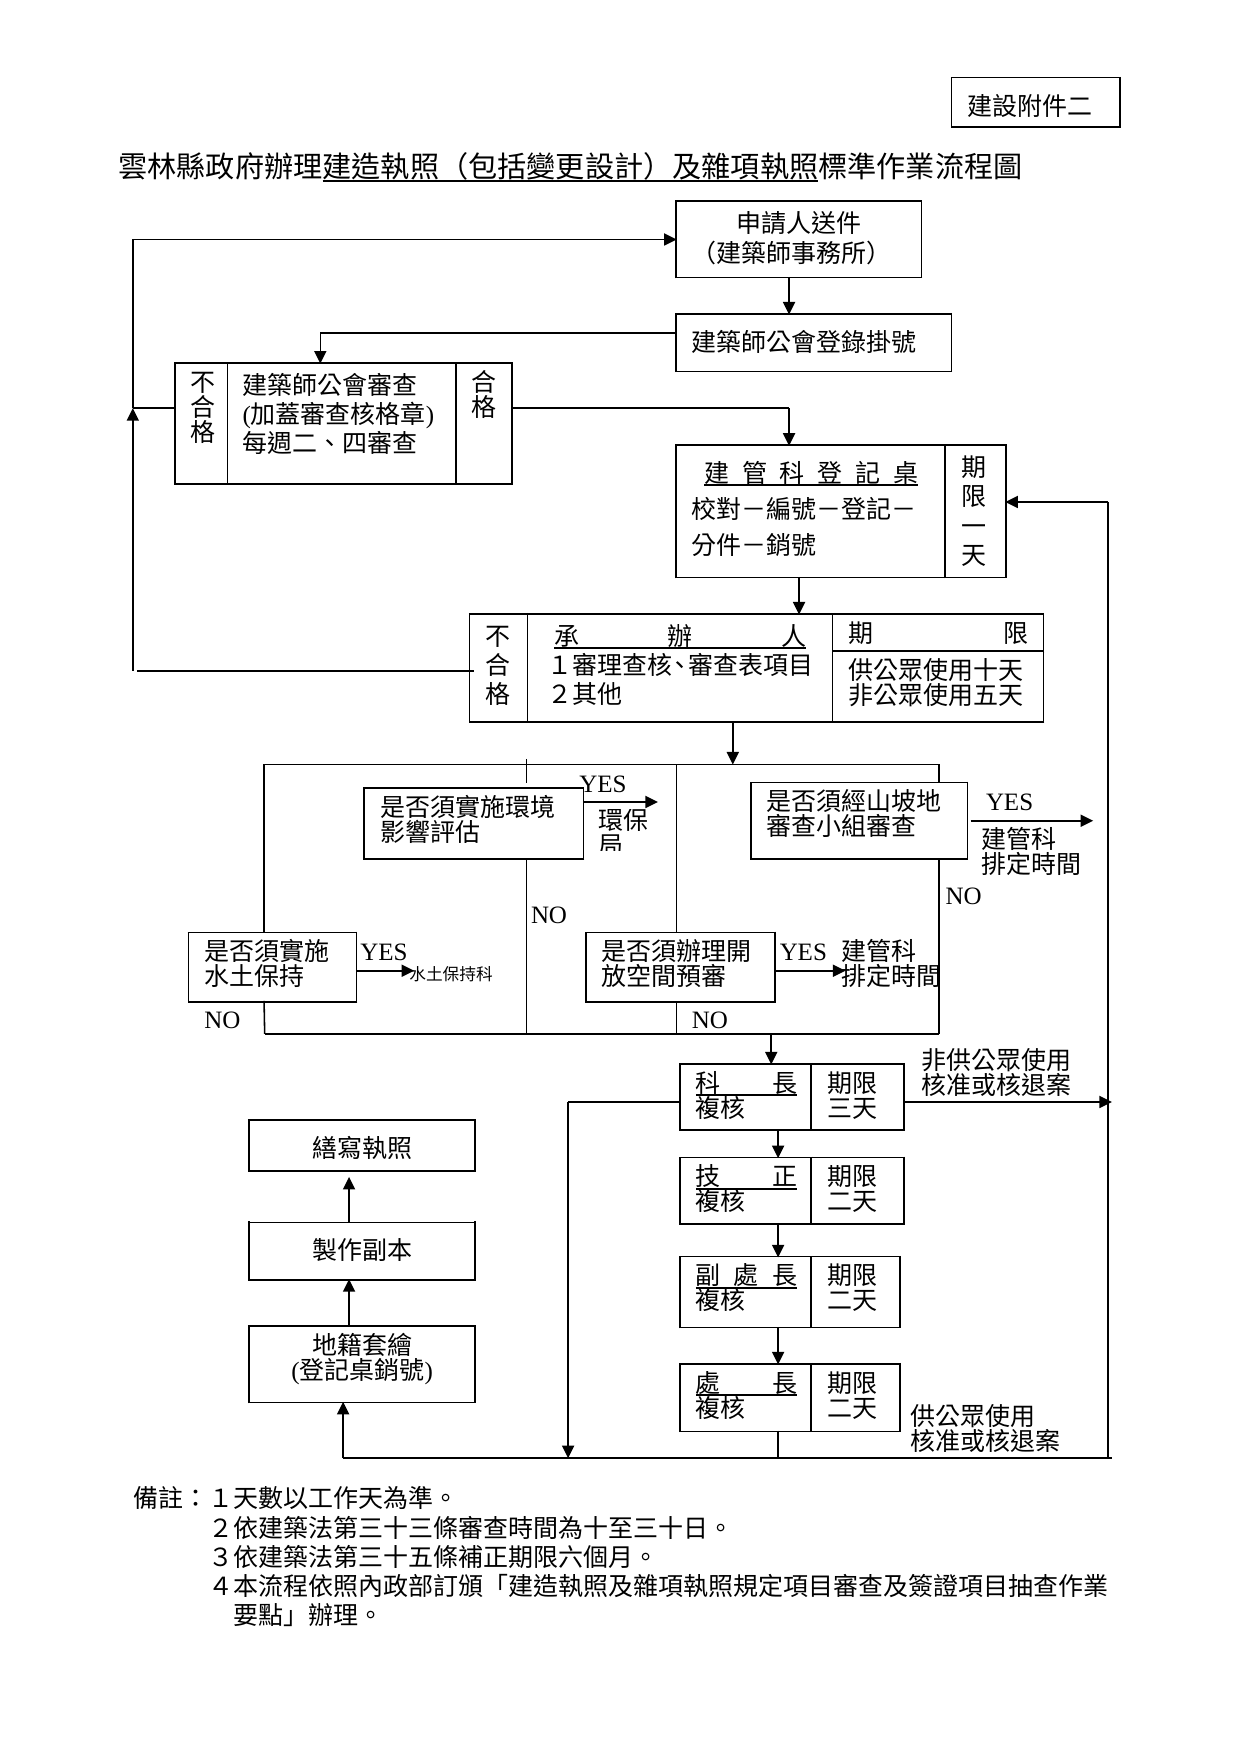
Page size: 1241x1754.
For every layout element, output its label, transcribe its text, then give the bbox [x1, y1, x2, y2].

text 非供公眾使用 [921, 1049, 1078, 1074]
text （建築師事務所） [692, 239, 906, 268]
text 技正 [696, 1166, 797, 1188]
text 期限二天 [827, 1166, 888, 1215]
text 建築師公會審查 [242, 371, 442, 400]
text 不合格 [191, 380, 212, 404]
text 不合格 [191, 431, 212, 446]
text 審查小組審查 [767, 816, 952, 841]
text 合格 [472, 371, 496, 421]
text YES [579, 772, 643, 794]
text 申請人送件 [692, 209, 906, 239]
text YESNO [360, 940, 418, 962]
text (登記桌銷號) [264, 1359, 459, 1384]
text 科長 [716, 1072, 778, 1094]
text 水土保持科 [409, 960, 495, 984]
text 期限 [848, 622, 852, 644]
text 是否須實施環境 [380, 796, 568, 821]
text 不合格 [191, 371, 212, 384]
text 地籍套繪 [264, 1334, 459, 1359]
text 排定時間 [982, 853, 1093, 878]
text 處長 [696, 1372, 706, 1392]
text 期限一天 [961, 453, 990, 569]
text YES [986, 791, 1041, 813]
text 非公眾使用五天 [848, 684, 1028, 709]
text 建築師公會登錄掛號 [692, 322, 936, 358]
text 繕寫執照 [264, 1128, 459, 1163]
text 不合格 [485, 622, 512, 709]
text １審理查核、審查表項目 [547, 651, 813, 680]
text 是否須辦理開放空間預審 [602, 941, 759, 991]
text 是否須經山坡地 [767, 791, 952, 816]
text 供公眾使用 [910, 1406, 1093, 1431]
text 處長 [780, 1372, 797, 1394]
text ２其他 [547, 680, 813, 709]
text 不合格 [191, 404, 212, 426]
text 製作副本 [264, 1230, 459, 1267]
text 複核 [696, 1290, 797, 1315]
text 校對－編號－登記－分件－銷號 [692, 489, 931, 562]
text 核准或核退案 [921, 1074, 1078, 1099]
text 副處長 [696, 1265, 797, 1287]
text 水土保持 [204, 966, 341, 991]
text 環保局 [598, 809, 673, 851]
text 排定時間 [842, 966, 951, 991]
text 影響評估 [380, 821, 568, 846]
text 建管科 [982, 828, 1093, 853]
text 複核 [696, 1191, 797, 1215]
text 期限 [851, 638, 861, 644]
text NO [692, 1009, 736, 1032]
text 處長 [778, 1385, 794, 1394]
text 備註：１天數以工作天為準。 [133, 1484, 1116, 1514]
text 雲林縣政府辦理建造執照（包括變更設計）及雜項執照標準作業流程圖 [118, 127, 1122, 202]
text 不合格 [204, 374, 212, 382]
text 期限二天 [827, 1265, 884, 1315]
text 期限 [1015, 633, 1025, 644]
text NO [204, 1009, 249, 1032]
text 供公眾使用十天 [848, 659, 1028, 684]
text 期限三天 [827, 1072, 888, 1122]
text YES [779, 941, 849, 963]
text NO [531, 903, 568, 926]
text ２依建築法第三十三條審查時間為十至三十日。 [133, 1514, 1116, 1543]
text 期限 [858, 622, 862, 642]
text 科長 [778, 1085, 794, 1094]
text 複核 [696, 1397, 797, 1422]
text NO [945, 884, 999, 907]
text 期限 [1007, 622, 1014, 644]
text 建設附件二 [967, 86, 1104, 119]
text 是否須實施 [204, 941, 341, 966]
text 複核 [696, 1097, 797, 1122]
text 期限二天 [827, 1372, 884, 1422]
text 處長 [699, 1372, 778, 1394]
text 科長 [702, 1072, 714, 1094]
text 核准或核退案 [910, 1431, 1093, 1456]
text ３依建築法第三十五條補正期限六個月。 [133, 1543, 1116, 1572]
text (加蓋審查核格章) [242, 400, 442, 429]
text 承辦人 [554, 622, 806, 647]
text 建管科登記桌 [704, 453, 918, 484]
text ４本流程依照內政部訂頒「建造執照及雜項執照規定項目審查及簽證項目抽查作業要點」辦理。 [208, 1572, 1116, 1630]
text 期限 [870, 622, 1005, 644]
text 期限 [1020, 622, 1028, 644]
text 科長 [780, 1072, 797, 1094]
text 建管科 [842, 941, 951, 966]
text 期限 [862, 636, 869, 644]
text 每週二、四審查 [242, 429, 442, 458]
